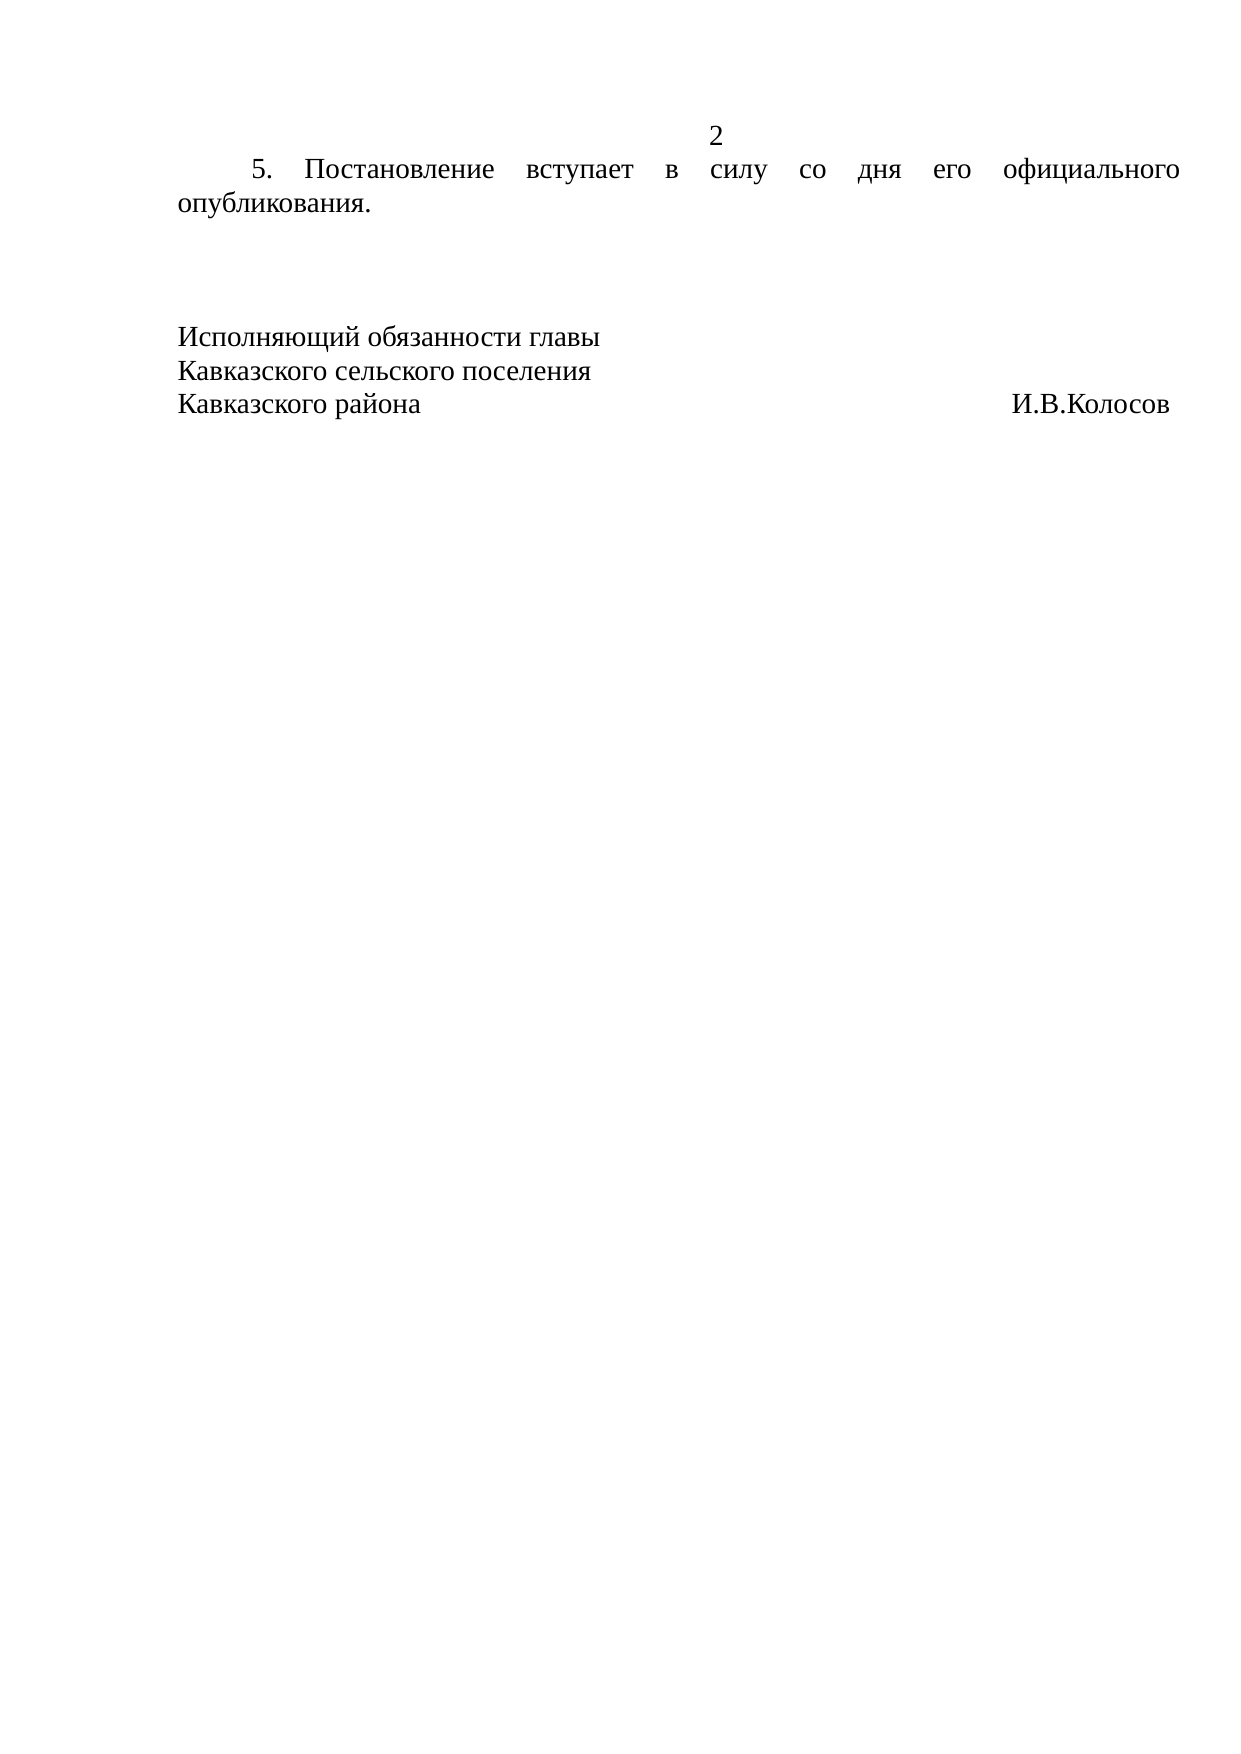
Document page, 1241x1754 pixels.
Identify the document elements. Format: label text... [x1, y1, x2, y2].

text Кавказского сельского поселения [177, 353, 1181, 386]
text 2 [177, 118, 1181, 152]
text Исполняющий обязанности главы [177, 319, 1181, 353]
text Кавказского района И.В.Колосов [177, 386, 1181, 420]
text 5. Постановление вступает в силу со дня его официального опубликования. [177, 152, 1181, 219]
